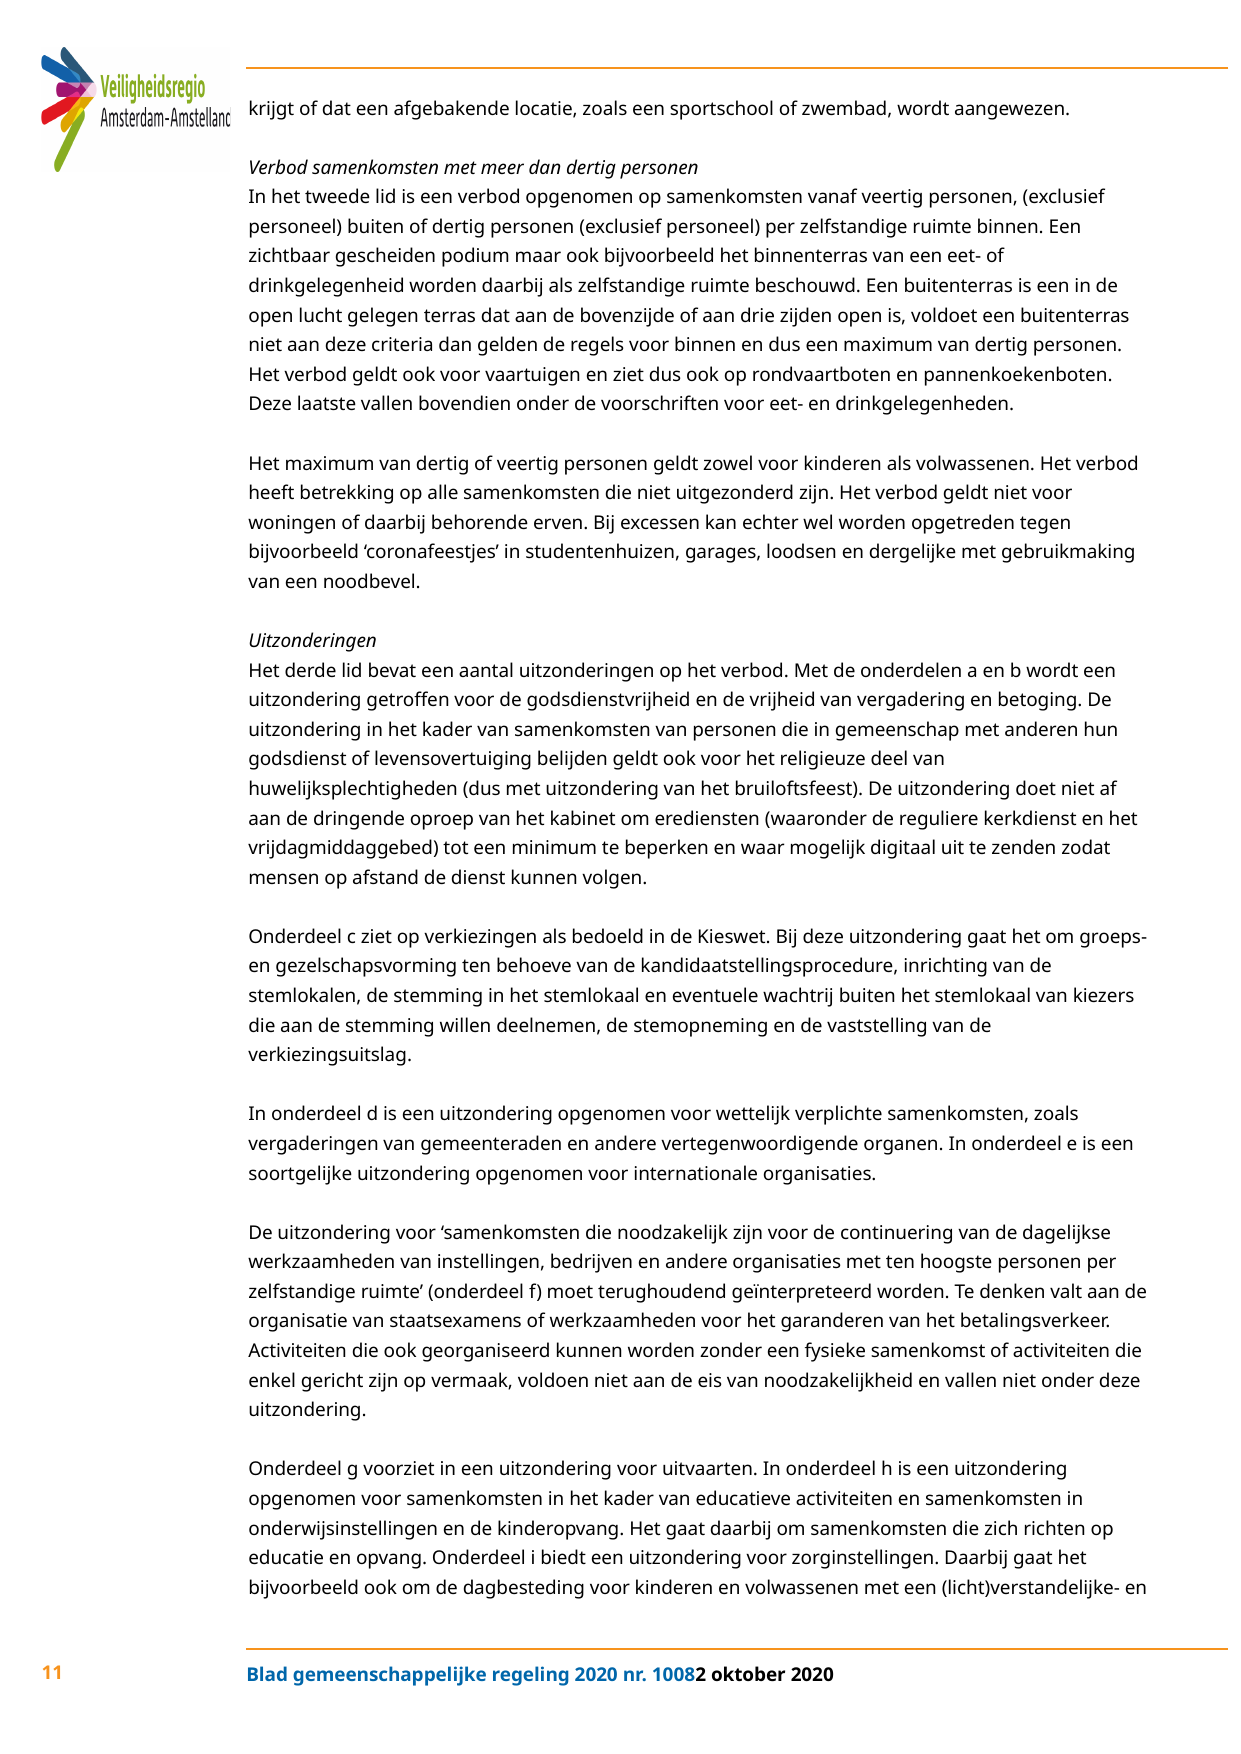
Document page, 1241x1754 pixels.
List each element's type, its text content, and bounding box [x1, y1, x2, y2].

picture [41, 47, 231, 172]
text In het tweede lid is een verbod opgenomen op samenkomsten vanaf veertig personen, (exclusief personeel) buiten of dertig personen (exclusief personeel) per zelfstandige ruimte binnen. Een zichtbaar gescheiden podium maar ook bijvoorbeeld het binnenterras van een eet- of drinkgelegenheid worden daarbij als zelfstandige ruimte beschouwd. Een buitenterras is een in de open lucht gelegen terras dat aan de bovenzijde of aan drie zijden open is, voldoet een buitenterras niet aan deze criteria dan gelden de regels voor binnen en dus een maximum van dertig personen. Het verbod geldt ook voor vaartuigen en ziet dus ook op rondvaartboten en pannenkoekenboten. Deze laatste vallen bovendien onder de voorschriften voor eet- en drinkgelegenheden. [248, 183, 1152, 416]
text Onderdeel c ziet op verkiezingen als bedoeld in de Kieswet. Bij deze uitzondering gaat het om groeps- en gezelschapsvorming ten behoeve van de kandidaatstellingsprocedure, inrichting van de stemlokalen, de stemming in het stemlokaal en eventuele wachtrij buiten het stemlokaal van kiezers die aan de stemming willen deelnemen, de stemopneming en de vaststelling van de verkiezingsuitslag. [248, 923, 1152, 1067]
text Het derde lid bevat een aantal uitzonderingen op het verbod. Met de onderdelen a en b wordt een uitzondering getroffen voor de godsdienstvrijheid en de vrijheid van vergadering en betoging. De uitzondering in het kader van samenkomsten van personen die in gemeenschap met anderen hun godsdienst of levensovertuiging belijden geldt ook voor het religieuze deel van huwelijksplechtigheden (dus met uitzondering van het bruiloftsfeest). De uitzondering doet niet af aan de dringende oproep van het kabinet om erediensten (waaronder de reguliere kerkdienst en het vrijdagmiddaggebed) tot een minimum te beperken en waar mogelijk digitaal uit te zenden zodat mensen op afstand de dienst kunnen volgen. [248, 657, 1152, 890]
text De uitzondering voor ‘samenkomsten die noodzakelijk zijn voor de continuering van de dagelijkse werkzaamheden van instellingen, bedrijven en andere organisaties met ten hoogste personen per zelfstandige ruimte’ (onderdeel f) moet terughoudend geïnterpreteerd worden. Te denken valt aan de organisatie van staatsexamens of werkzaamheden voor het garanderen van het betalingsverkeer. Activiteiten die ook georganiseerd kunnen worden zonder een fysieke samenkomst of activiteiten die enkel gericht zijn op vermaak, voldoen niet aan de eis van noodzakelijkheid en vallen niet onder deze uitzondering. [248, 1219, 1152, 1422]
text Onderdeel g voorziet in een uitzondering voor uitvaarten. In onderdeel h is een uitzondering opgenomen voor samenkomsten in het kader van educatieve activiteiten en samenkomsten in onderwijsinstellingen en de kinderopvang. Het gaat daarbij om samenkomsten die zich richten op educatie en opvang. Onderdeel i biedt een uitzondering voor zorginstellingen. Daarbij gaat het bijvoorbeeld ook om de dagbesteding voor kinderen en volwassenen met een (licht)verstandelijke- en [248, 1456, 1152, 1600]
text krijgt of dat een afgebakende locatie, zoals een sportschool of zwembad, wordt aangewezen. [248, 95, 1152, 121]
text Uitzonderingen [248, 627, 1152, 653]
text Het maximum van dertig of veertig personen geldt zowel voor kinderen als volwassenen. Het verbod heeft betrekking op alle samenkomsten die niet uitgezonderd zijn. Het verbod geldt niet voor woningen of daarbij behorende erven. Bij excessen kan echter wel worden opgetreden tegen bijvoorbeeld ‘coronafeestjes’ in studentenhuizen, garages, loodsen en dergelijke met gebruikmaking van een noodbevel. [248, 450, 1152, 594]
text Verbod samenkomsten met meer dan dertig personen [248, 154, 1152, 180]
text In onderdeel d is een uitzondering opgenomen voor wettelijk verplichte samenkomsten, zoals vergaderingen van gemeenteraden en andere vertegenwoordigende organen. In onderdeel e is een soortgelijke uitzondering opgenomen voor internationale organisaties. [248, 1101, 1152, 1186]
